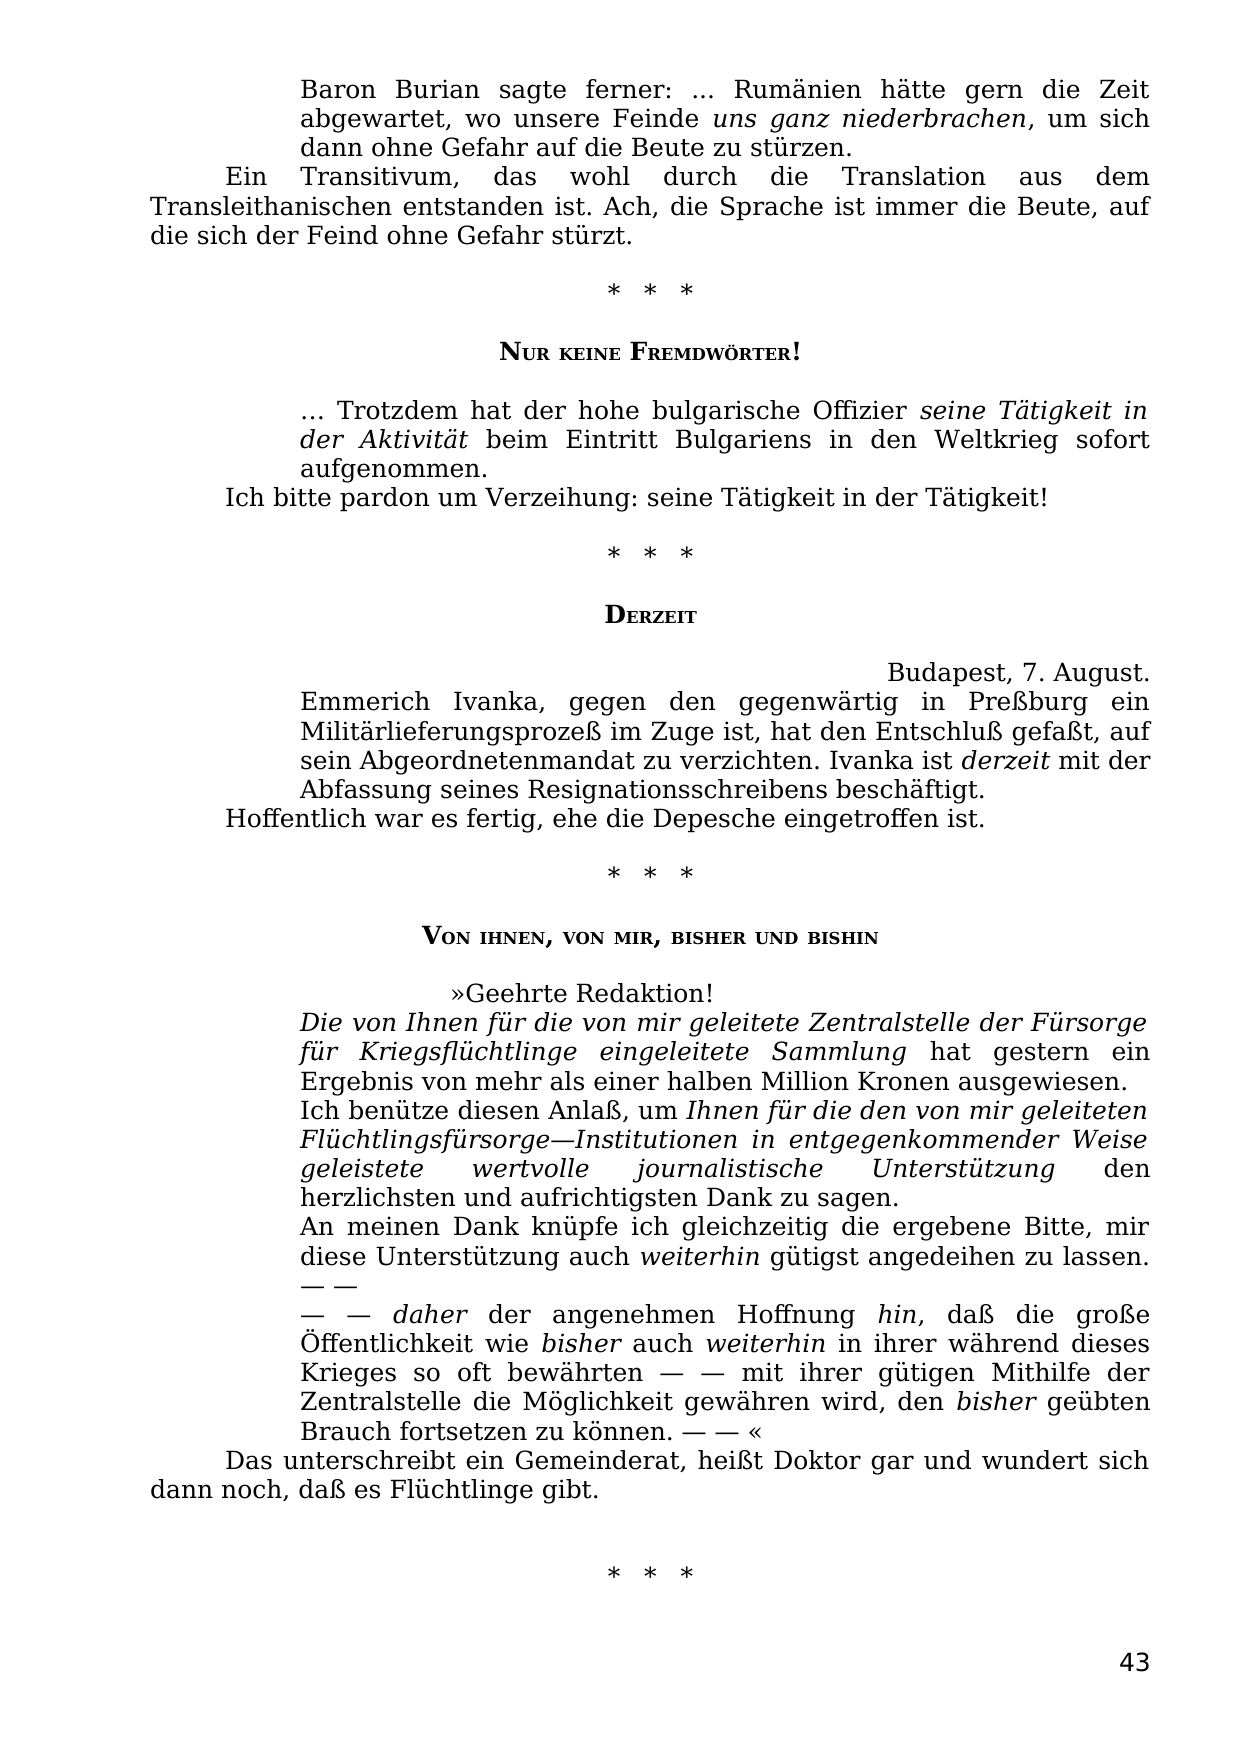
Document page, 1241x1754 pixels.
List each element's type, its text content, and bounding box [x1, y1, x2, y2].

text An meinen Dank knüpfe ich gleichzeitig die ergebene Bitte, mir diese Unterstützung auch weiterhin gütigst angedeihen zu lassen. — — [300, 1212, 1151, 1300]
text — — daher der angenehmen Hoffnung hin, daß die große Öffentlichkeit wie bisher auch weiterhin in ihrer während dieses Krieges so oft bewährten — — mit ihrer gütigen Mithilfe der Zentralstelle die Möglichkeit gewähren wird, den bisher geübten Brauch fortsetzen zu können. — — « [300, 1300, 1151, 1446]
text Ich bitte pardon um Verzeihung: seine Tätigkeit in der Tätigkeit! [150, 483, 1151, 512]
text Das unterschreibt ein Gemeinderat, heißt Doktor gar und wundert sich dann noch, daß es Flüchtlinge gibt. [150, 1446, 1151, 1504]
text »Geehrte Redaktion! [300, 979, 1151, 1008]
text Ich benütze diesen Anlaß, um Ihnen für die den von mir geleiteten Flüchtlingsfürsorge—Institutionen in entgegenkommender Weise geleistete wertvolle journalistische Unterstützung den herzlichsten und aufrichtigsten Dank zu sagen. [300, 1096, 1151, 1212]
text Baron Burian sagte ferner: ... Rumänien hätte gern die Zeit abgewartet, wo unsere Feinde uns ganz niederbrachen, um sich dann ohne Gefahr auf die Beute zu stürzen. [300, 75, 1151, 162]
text * * * [150, 1562, 1151, 1592]
text Die von Ihnen für die von mir geleitete Zentralstelle der Fürsorge für Kriegsflüchtlinge eingeleitete Sammlung hat gestern ein Ergebnis von mehr als einer halben Million Kronen ausgewiesen. [300, 1008, 1151, 1096]
text * * * [150, 542, 1151, 571]
text Budapest, 7. August. [300, 658, 1151, 687]
text Emmerich Ivanka, gegen den gegenwärtig in Preßburg ein Militärlieferungsprozeß im Zuge ist, hat den Entschluß gefaßt, auf sein Abgeordnetenmandat zu verzichten. Ivanka ist derzeit mit der Abfassung seines Resignationsschreibens beschäftigt. [300, 687, 1151, 804]
text … Trotzdem hat der hohe bulgarische Offizier seine Tätigkeit in der Aktivität beim Eintritt Bulgariens in den Weltkrieg sofort aufgenommen. [300, 396, 1151, 483]
text * * * [150, 279, 1151, 308]
text Nur keine Fremdwörter! [150, 308, 1151, 367]
text Hoffentlich war es fertig, ehe die Depesche eingetroffen ist. [150, 804, 1151, 833]
text * * * [150, 862, 1151, 892]
text Von ihnen, von mir, bisher und bishin [150, 892, 1151, 950]
text Derzeit [150, 571, 1151, 629]
text Ein Transitivum, das wohl durch die Translation aus dem Transleithanischen entstanden ist. Ach, die Sprache ist immer die Beute, auf die sich der Feind ohne Gefahr stürzt. [150, 162, 1151, 250]
